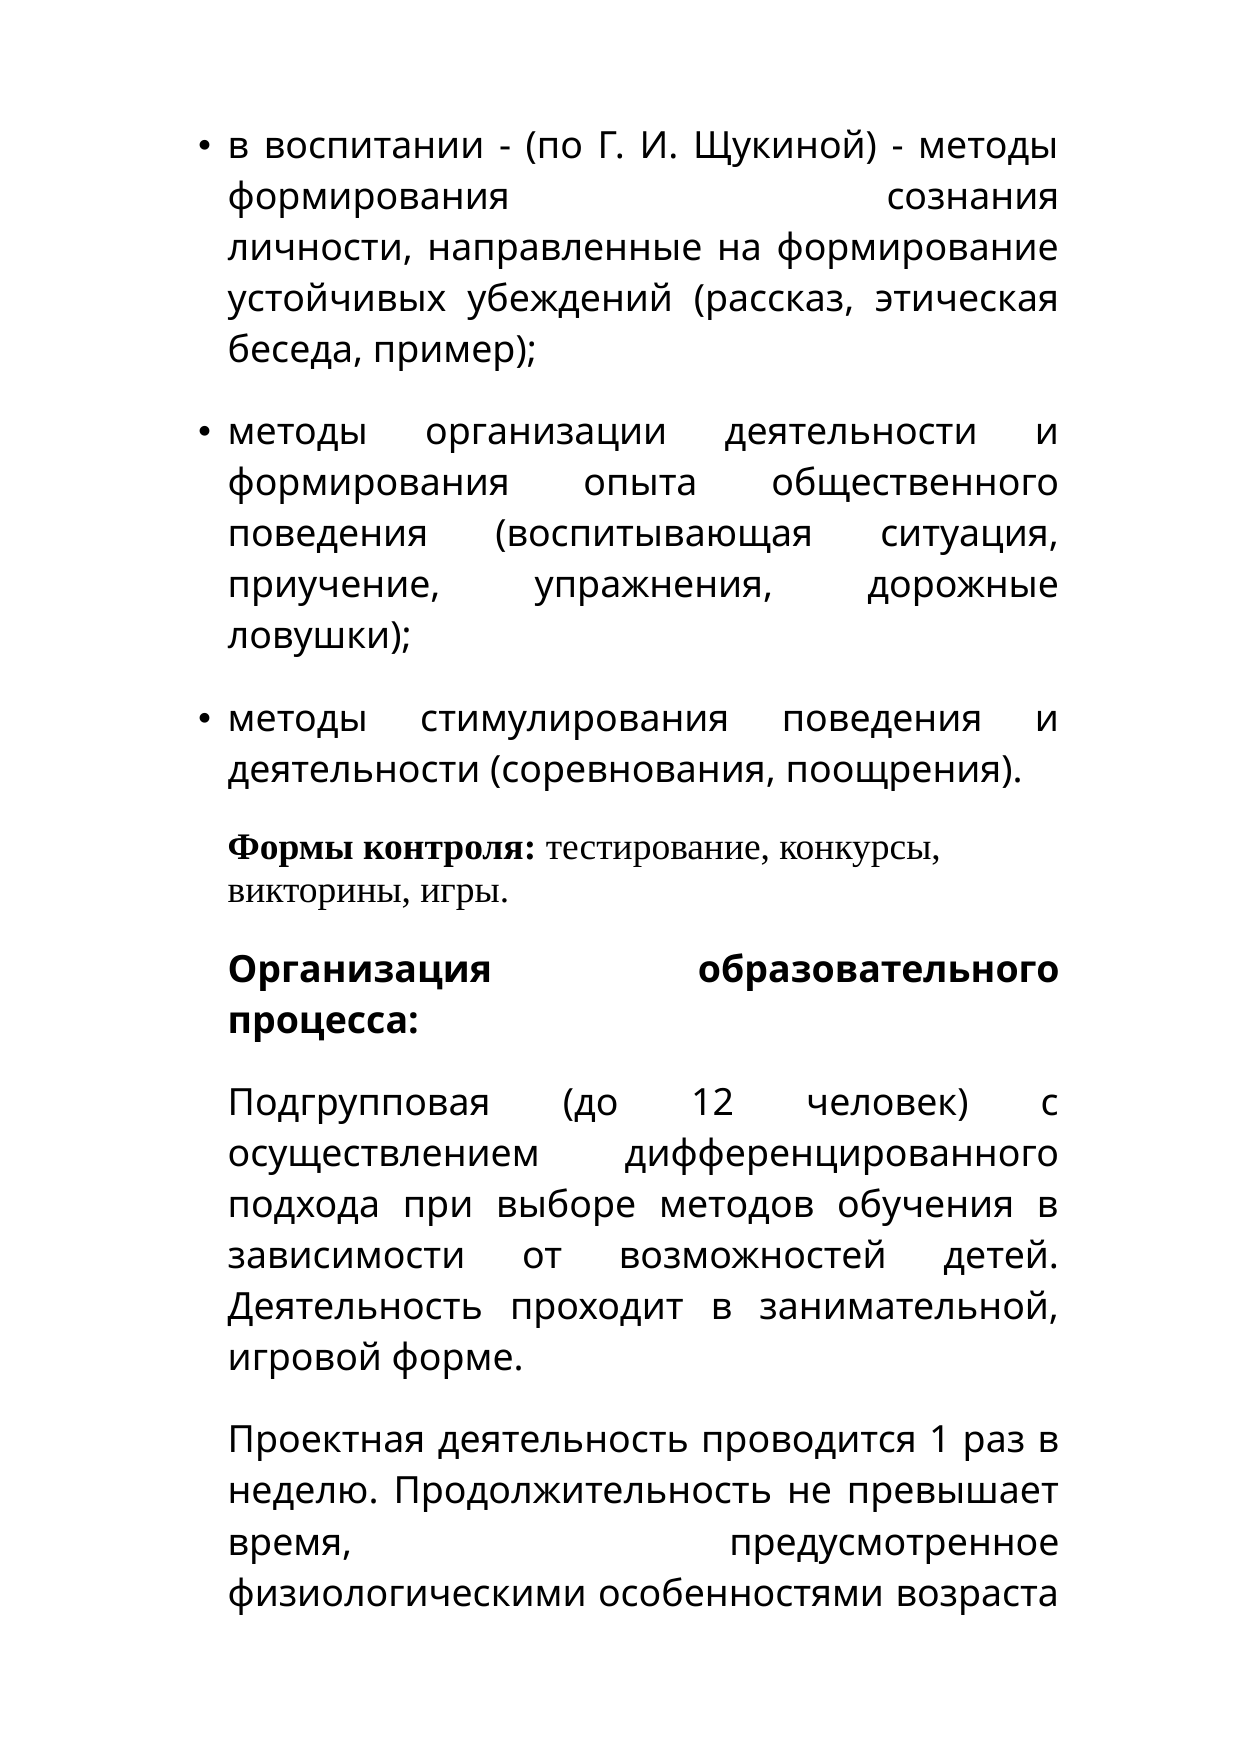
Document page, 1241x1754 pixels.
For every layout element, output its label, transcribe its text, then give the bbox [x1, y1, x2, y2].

text Подгрупповая (до 12 человек) с осуществлением дифференцированного подхода при выборе методов обучения в зависимости от возможностей детей. Деятельность проходит в занимательной, игровой форме. [227, 1075, 1059, 1381]
list методы организации деятельности и формирования опыта общественного поведения (воспитывающая ситуация, приучение, упражнения, дорожные ловушки); [227, 404, 1059, 660]
text Формы контроля: тестирование, конкурсы, викторины, игры. [227, 824, 1059, 911]
list в воспитании - (по Г. И. Щукиной) - методы формирования сознания личности, направленные на формирование устойчивых убеждений (рассказ, этическая беседа, пример); [227, 118, 1059, 373]
text Организация образовательного процесса: [227, 942, 1059, 1044]
list методы стимулирования поведения и деятельности (соревнования, поощрения). [227, 691, 1059, 793]
text Проектная деятельность проводится 1 раз в неделю. Продолжительность не превышает время, предусмотренное физиологическими особенностями возраста [227, 1413, 1059, 1617]
